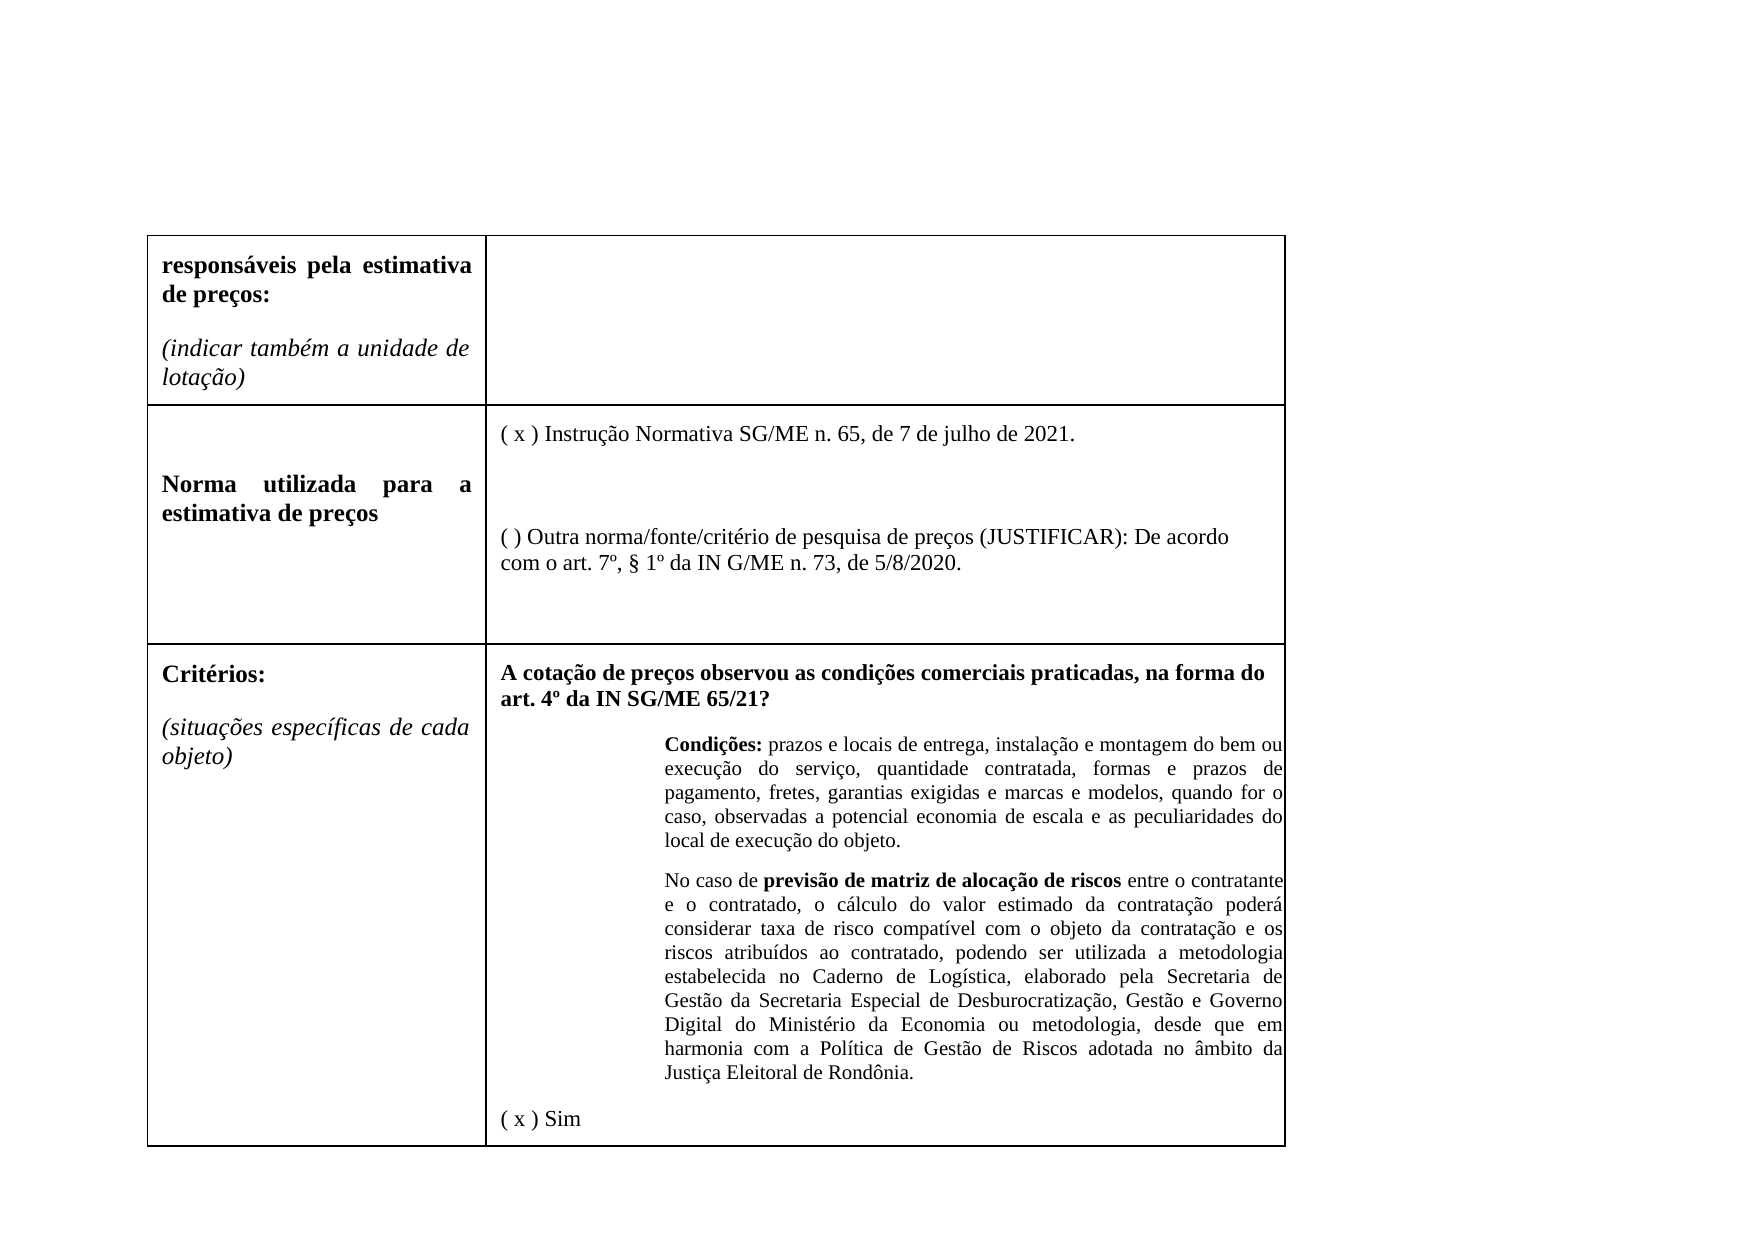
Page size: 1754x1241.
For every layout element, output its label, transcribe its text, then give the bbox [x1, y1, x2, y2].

table_cell Norma utilizada para a estimativa de preços [148, 406, 485, 643]
table_cell responsáveis pela estimativa de preços: (indicar também a unidade de lotação) [148, 236, 485, 404]
table_cell A cotação de preços observou as condições comerciais praticadas, na forma do art. 4º da IN SG/ME 65/21? Condições: prazos e locais de entrega, instalação e montagem do bem ou execução do serviço, quantidade contratada, formas e prazos de pagamento, fretes, garantias exigidas e marcas e modelos, quando for o caso, observadas a potencial economia de escala e as peculiaridades do local de execução do objeto. No caso de previsão de matriz de alocação de riscos entre o contratante e o contratado, o cálculo do valor estimado da contratação poderá considerar taxa de risco compatível com o objeto da contratação e os riscos atribuídos ao contratado, podendo ser utilizada a metodologia estabelecida no Caderno de Logística, elaborado pela Secretaria de Gestão da Secretaria Especial de Desburocratização, Gestão e Governo Digital do Ministério da Economia ou metodologia, desde que em harmonia com a Política de Gestão de Riscos adotada no âmbito da Justiça Eleitoral de Rondônia. ( x ) Sim [487, 645, 1284, 1145]
table_cell [487, 236, 1284, 404]
table_cell Critérios: (situações específicas de cada objeto) [148, 645, 485, 1145]
table_cell ( x ) Instrução Normativa SG/ME n. 65, de 7 de julho de 2021. ( ) Outra norma/fonte/critério de pesquisa de preços (JUSTIFICAR): De acordo com o art. 7º, § 1º da IN G/ME n. 73, de 5/8/2020. [487, 406, 1284, 643]
